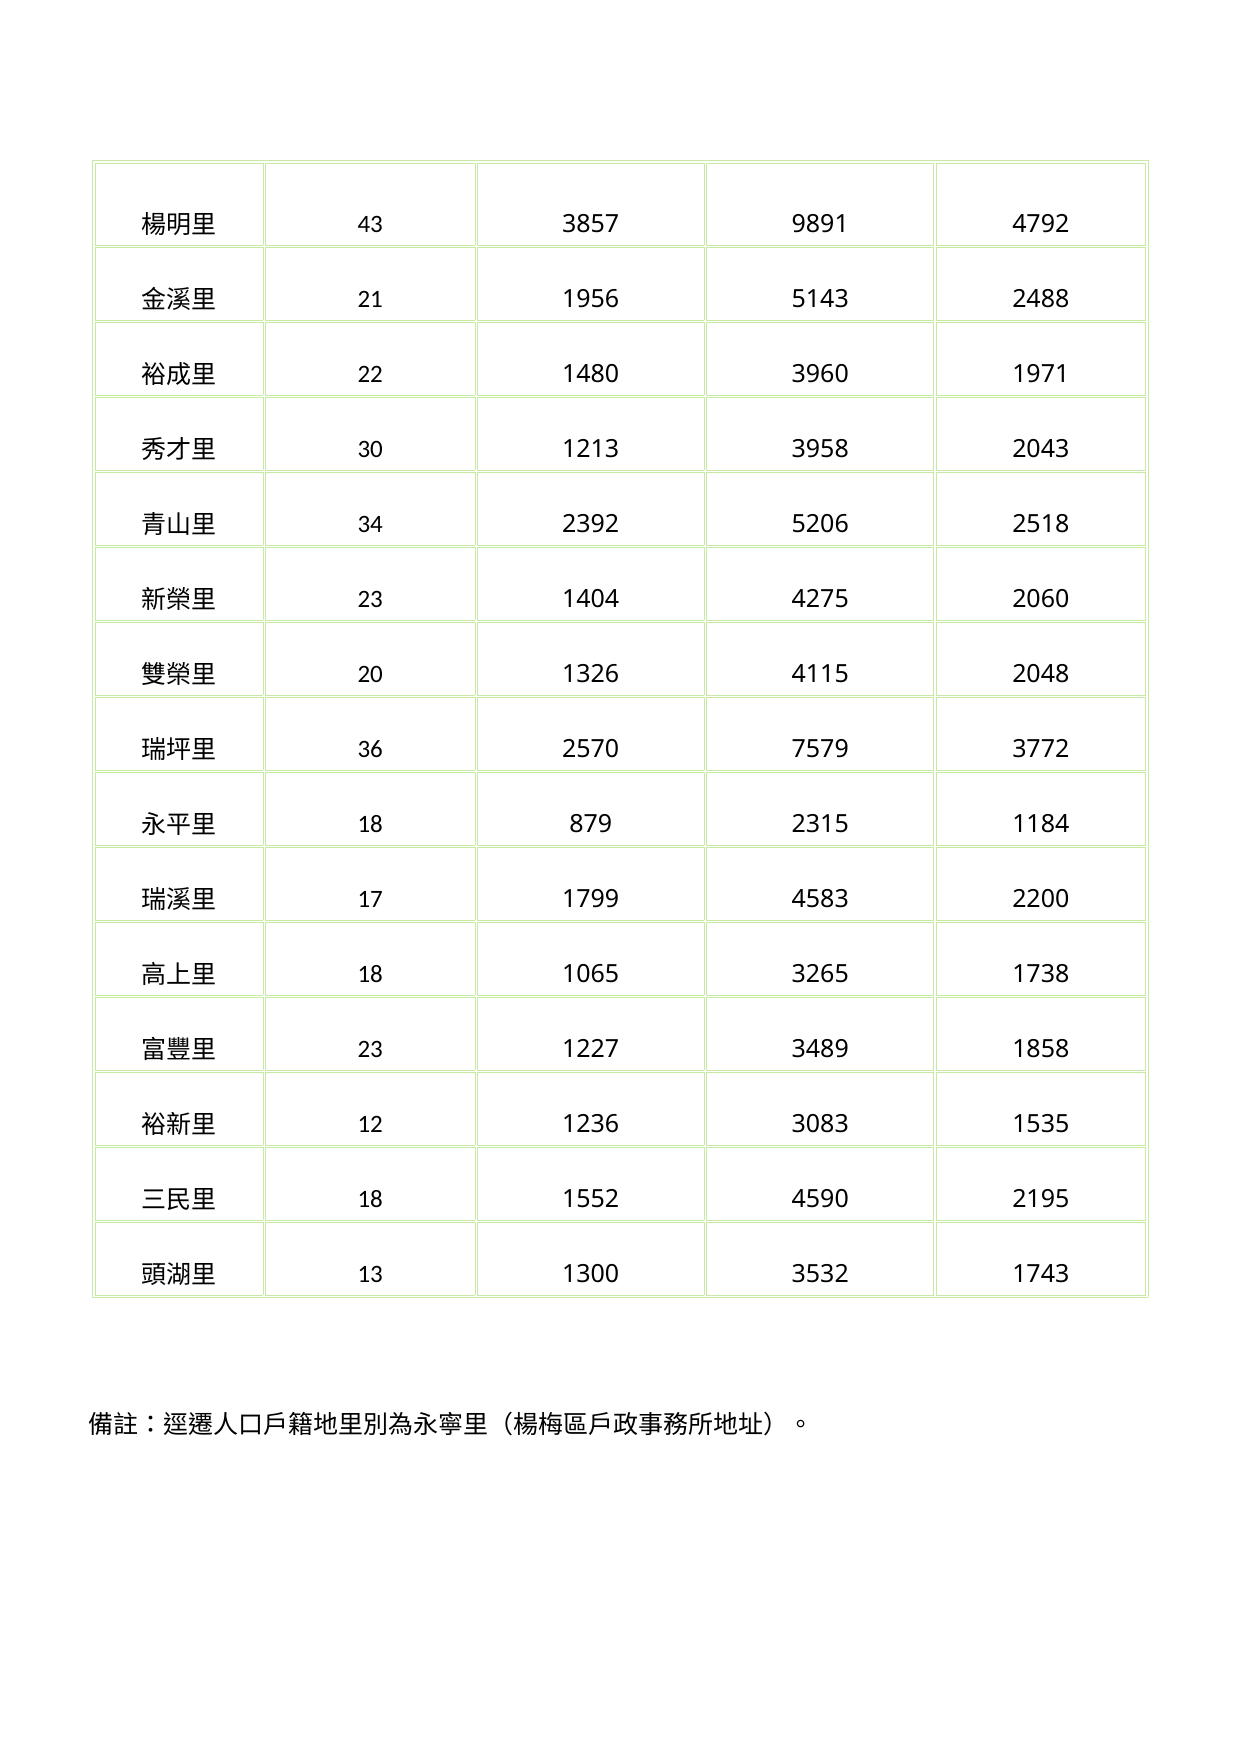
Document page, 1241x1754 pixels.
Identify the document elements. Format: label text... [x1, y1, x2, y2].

table_cell 18 [266, 1148, 475, 1220]
table_cell 高上里 [96, 923, 263, 995]
table_cell 22 [266, 323, 475, 395]
table_cell 1300 [478, 1223, 704, 1295]
table_cell 1404 [478, 548, 704, 620]
table_cell 9891 [707, 164, 933, 245]
table_cell 2060 [937, 548, 1145, 620]
table_cell 34 [266, 473, 475, 545]
table_cell 永平里 [96, 773, 263, 845]
table_cell 36 [266, 698, 475, 770]
table_cell 3083 [707, 1073, 933, 1145]
table_cell 2043 [937, 398, 1145, 470]
table_cell 金溪里 [96, 248, 263, 320]
table_cell 1213 [478, 398, 704, 470]
table_cell 瑞溪里 [96, 848, 263, 920]
table_cell 5143 [707, 248, 933, 320]
text 備註：逕遷人口戶籍地里別為永寧里（楊梅區戶政事務所地址）。 [89, 1398, 1152, 1435]
table_cell 2570 [478, 698, 704, 770]
table_cell 1743 [937, 1223, 1145, 1295]
table_cell 4275 [707, 548, 933, 620]
table_cell 30 [266, 398, 475, 470]
table_cell 2195 [937, 1148, 1145, 1220]
table_cell 879 [478, 773, 704, 845]
table_cell 13 [266, 1223, 475, 1295]
table_cell 富豐里 [96, 998, 263, 1070]
table_cell 1971 [937, 323, 1145, 395]
table_cell 17 [266, 848, 475, 920]
table_cell 瑞坪里 [96, 698, 263, 770]
table_header [86, 123, 1154, 1363]
table_cell 1480 [478, 323, 704, 395]
table_cell 3532 [707, 1223, 933, 1295]
table_cell 1535 [937, 1073, 1145, 1145]
table_cell 23 [266, 998, 475, 1070]
table_cell 1956 [478, 248, 704, 320]
table_cell 4115 [707, 623, 933, 695]
table_cell 3960 [707, 323, 933, 395]
table_cell 3857 [478, 164, 704, 245]
table_cell 楊明里 [96, 164, 263, 245]
table_cell 1227 [478, 998, 704, 1070]
table_cell 2518 [937, 473, 1145, 545]
table_cell 12 [266, 1073, 475, 1145]
table_cell 3772 [937, 698, 1145, 770]
table_cell 裕新里 [96, 1073, 263, 1145]
table_cell 2048 [937, 623, 1145, 695]
table_cell 3958 [707, 398, 933, 470]
table_cell 雙榮里 [96, 623, 263, 695]
table_cell 4583 [707, 848, 933, 920]
table_cell 2488 [937, 248, 1145, 320]
table_cell 秀才里 [96, 398, 263, 470]
table_cell 2200 [937, 848, 1145, 920]
table_cell 1858 [937, 998, 1145, 1070]
table_cell 43 [266, 164, 475, 245]
table_cell 1326 [478, 623, 704, 695]
table_cell 青山里 [96, 473, 263, 545]
table_cell 7579 [707, 698, 933, 770]
table_cell 5206 [707, 473, 933, 545]
table_cell 頭湖里 [96, 1223, 263, 1295]
table_cell 1184 [937, 773, 1145, 845]
table_cell 1738 [937, 923, 1145, 995]
table_cell 4590 [707, 1148, 933, 1220]
table_cell 18 [266, 923, 475, 995]
table_cell 1236 [478, 1073, 704, 1145]
table_cell 1799 [478, 848, 704, 920]
table_cell 三民里 [96, 1148, 263, 1220]
table_cell 23 [266, 548, 475, 620]
table_cell 4792 [937, 164, 1145, 245]
table_cell 裕成里 [96, 323, 263, 395]
table_cell 18 [266, 773, 475, 845]
table_cell 3265 [707, 923, 933, 995]
table_cell 2392 [478, 473, 704, 545]
table_cell 1552 [478, 1148, 704, 1220]
table_cell 1065 [478, 923, 704, 995]
table_cell 新榮里 [96, 548, 263, 620]
table_cell 20 [266, 623, 475, 695]
table_cell 2315 [707, 773, 933, 845]
table_cell 21 [266, 248, 475, 320]
table_cell 3489 [707, 998, 933, 1070]
